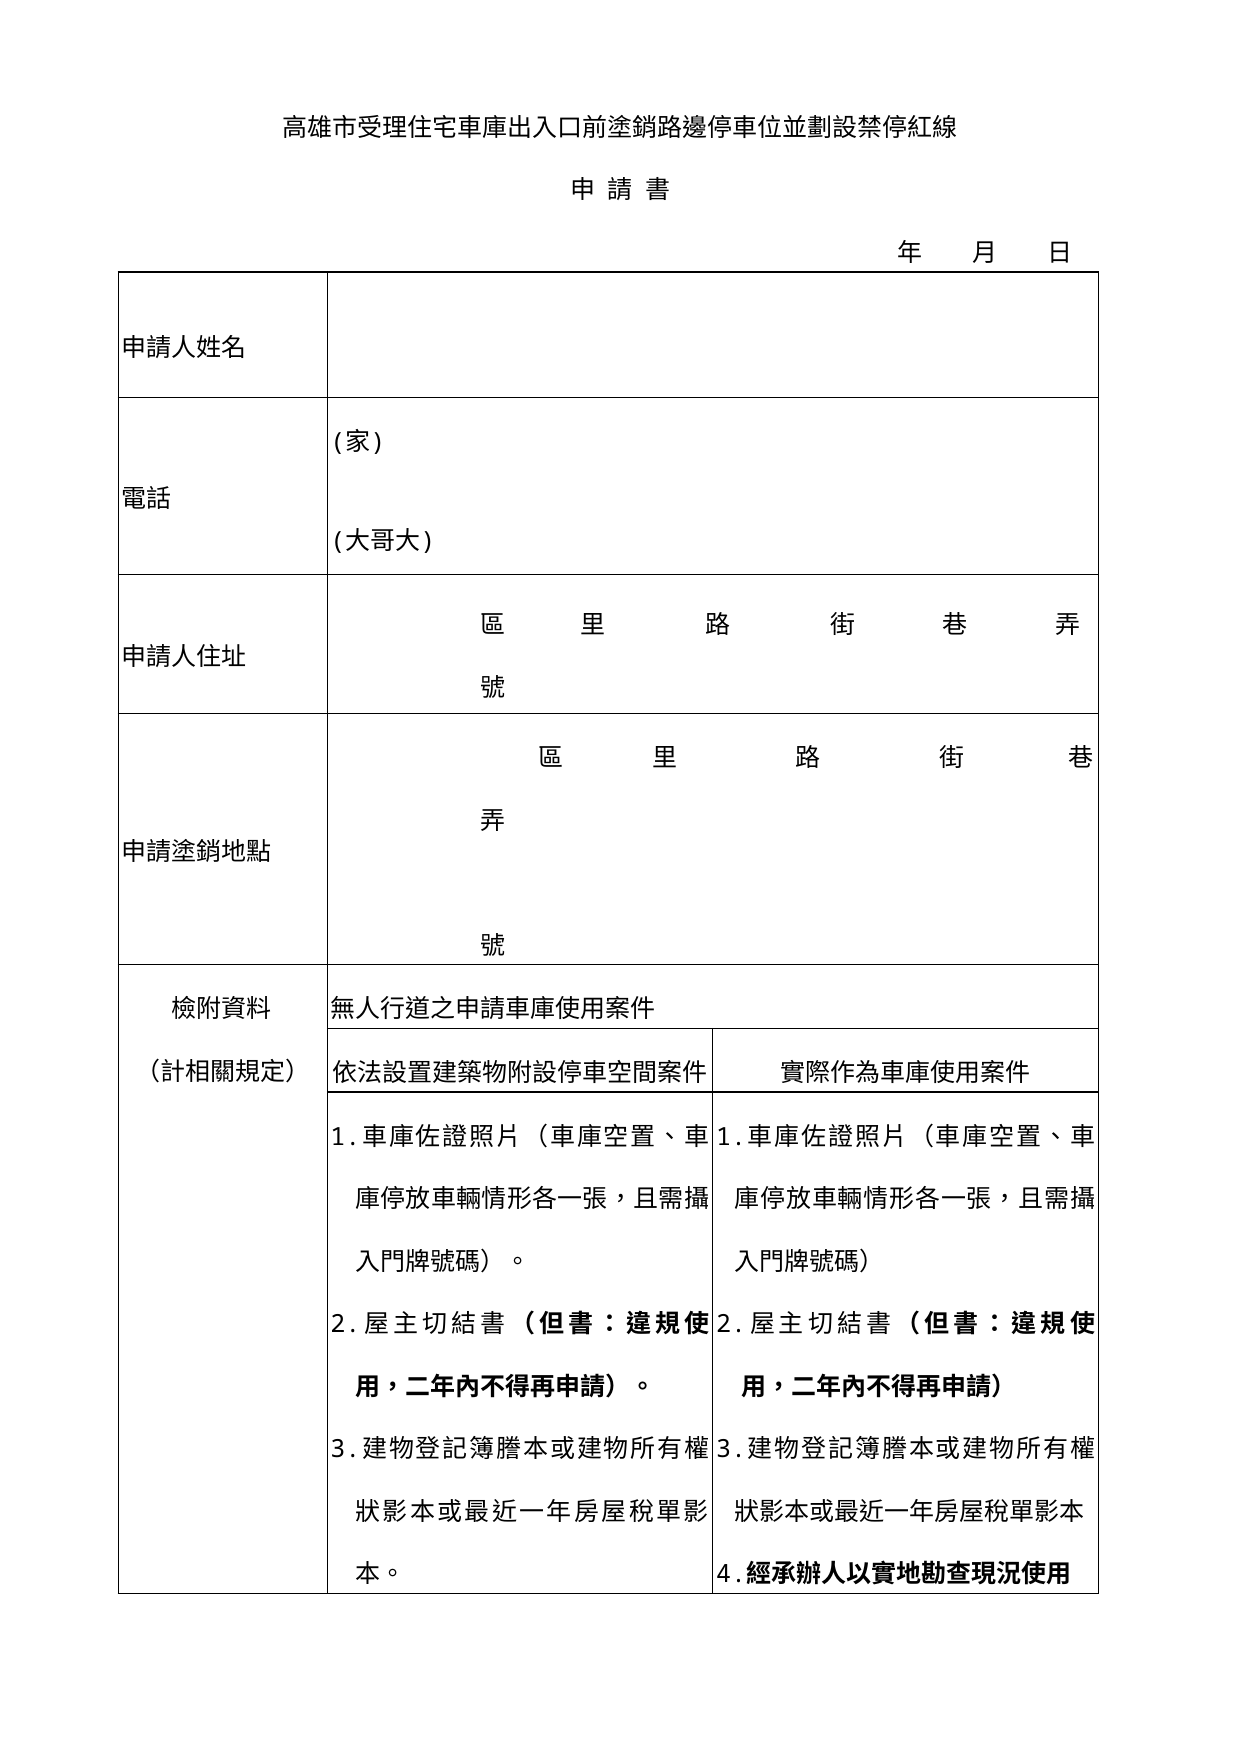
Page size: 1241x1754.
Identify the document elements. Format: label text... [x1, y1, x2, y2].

table_header 申請人姓名 [119, 273, 327, 397]
table_cell 申請人住址 [119, 575, 327, 713]
table_cell 電話 [119, 398, 327, 574]
table_cell 檢附資料 （計相關規定） [119, 965, 327, 1592]
text 申 請 書 [118, 146, 1122, 209]
table_cell 區 里 路 街 巷 弄 號 [328, 575, 1098, 713]
table_cell 區 里 路 街 巷 弄 號 [328, 714, 1098, 964]
table_cell 實際作為車庫使用案件 [713, 1029, 1098, 1091]
table_header [328, 273, 1098, 397]
table_cell 1.車庫佐證照片（車庫空置、車庫停放車輛情形各一張，且需攝入門牌號碼） 2.屋主切結書（但書：違規使用，二年內不得再申請） 3.建物登記簿謄本或建物所有權狀影本或最近一年房屋稅單影本 4.經承辦人以實地勘查現況使用 [713, 1093, 1098, 1592]
table_cell 依法設置建築物附設停車空間案件 [328, 1029, 712, 1091]
table_cell 1.車庫佐證照片（車庫空置、車庫停放車輛情形各一張，且需攝入門牌號碼）。 2.屋主切結書（但書：違規使用，二年內不得再申請）。 3.建物登記簿謄本或建物所有權狀影本或最近一年房屋稅單影本。 [328, 1093, 712, 1592]
table_cell 申請塗銷地點 [119, 714, 327, 964]
text 高雄市受理住宅車庫出入口前塗銷路邊停車位並劃設禁停紅線 [118, 84, 1122, 146]
table_cell 無人行道之申請車庫使用案件 [328, 965, 1098, 1028]
table_cell (家) (大哥大) [328, 398, 1098, 574]
text 年 月 日 [156, 209, 1072, 271]
